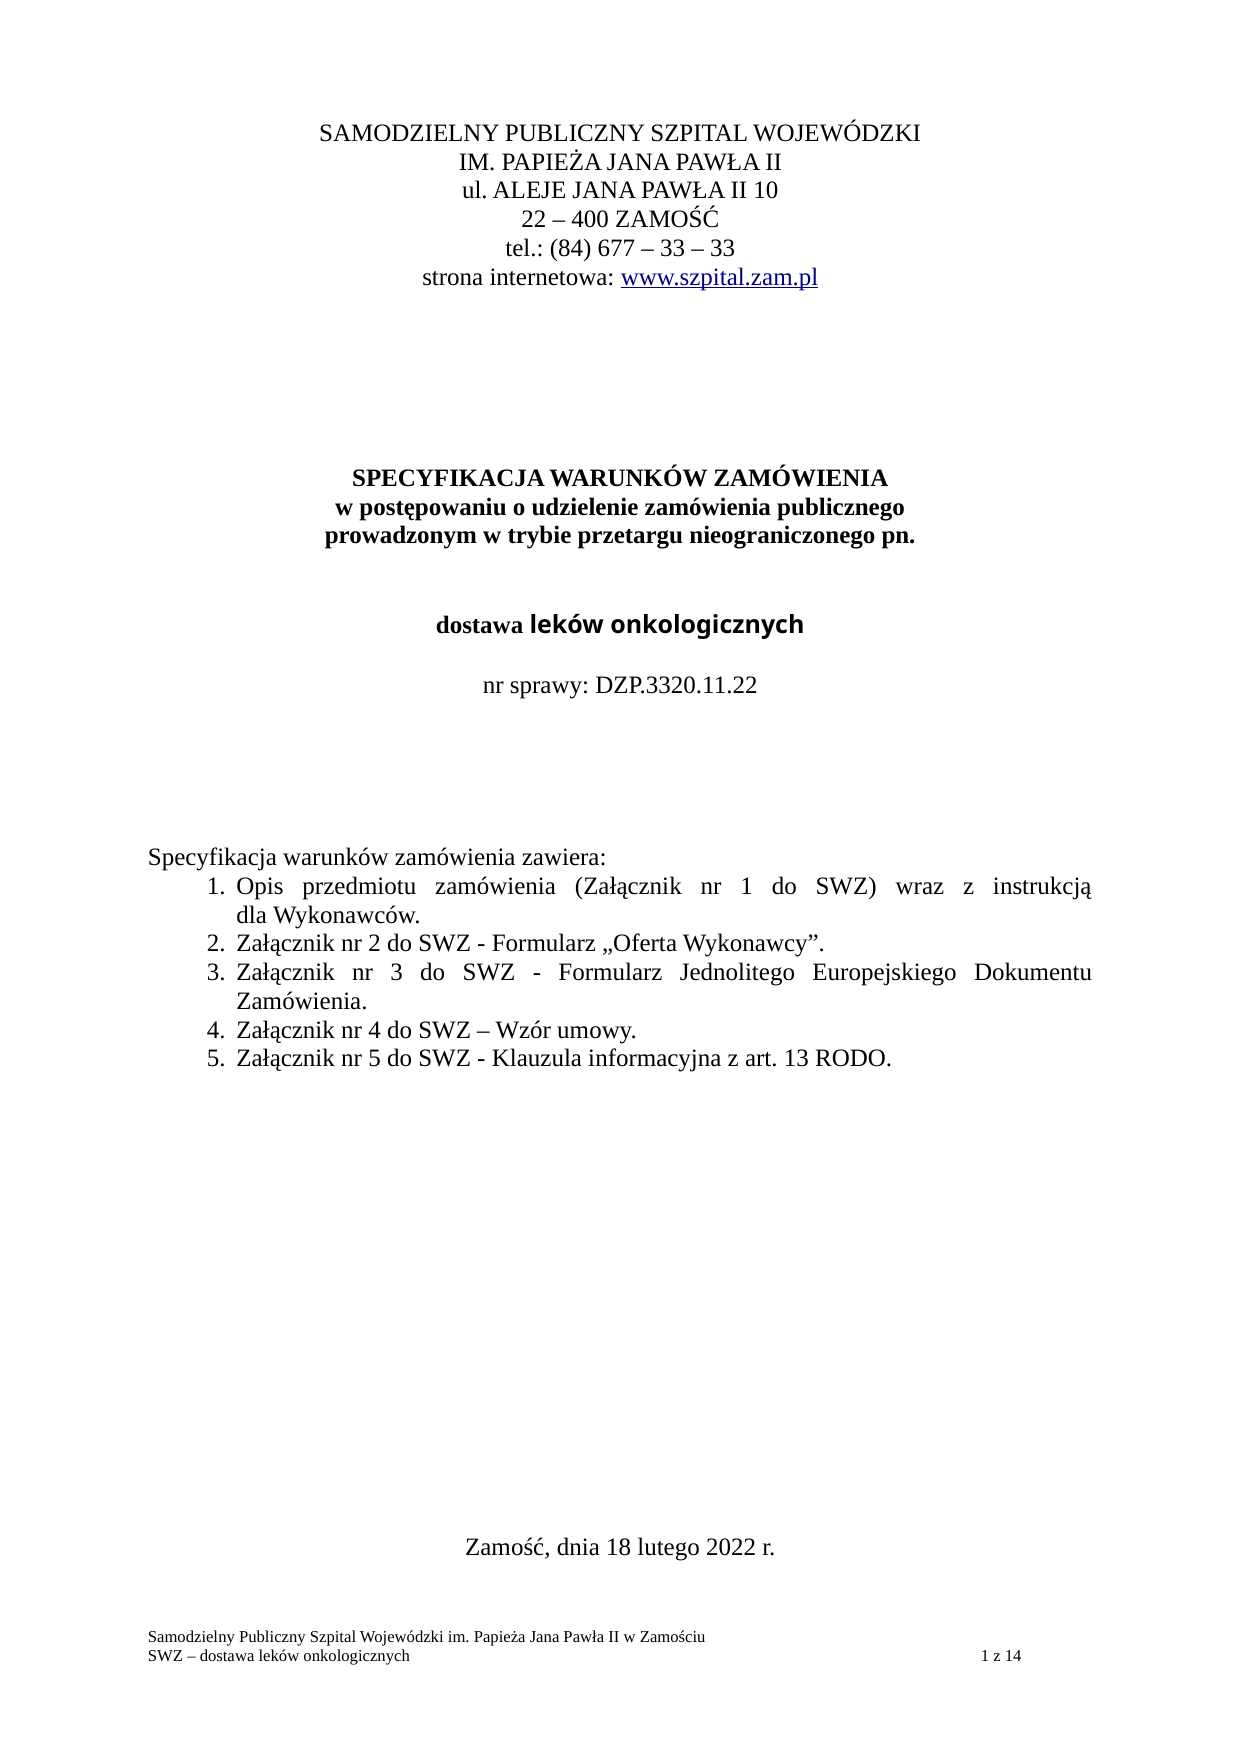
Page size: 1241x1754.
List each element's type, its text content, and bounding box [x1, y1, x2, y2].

text w postępowaniu o udzielenie zamówienia publicznego [148, 492, 1093, 521]
text 22 – 400 ZAMOŚĆ [148, 204, 1093, 233]
list Opis przedmiotu zamówienia (Załącznik nr 1 do SWZ) wraz z instrukcją dla Wykonawców. [207, 871, 1093, 928]
text dostawa leków onkologicznych [148, 607, 1093, 641]
text SAMODZIELNY PUBLICZNY SZPITAL WOJEWÓDZKI [148, 118, 1093, 147]
text IM. PAPIEŻA JANA PAWŁA II [148, 147, 1093, 176]
list Załącznik nr 4 do SWZ – Wzór umowy. [207, 1015, 1093, 1043]
text SPECYFIKACJA WARUNKÓW ZAMÓWIENIA [148, 463, 1093, 492]
text nr sprawy: DZP.3320.11.22 [148, 670, 1093, 698]
text ul. ALEJE JANA PAWŁA II 10 [148, 176, 1093, 204]
list Załącznik nr 2 do SWZ - Formularz „Oferta Wykonawcy”. [207, 928, 1093, 957]
text prowadzonym w trybie przetargu nieograniczonego pn. [148, 521, 1093, 549]
text Zamość, dnia 18 lutego 2022 r. [148, 1532, 1093, 1561]
list Załącznik nr 5 do SWZ - Klauzula informacyjna z art. 13 RODO. [207, 1043, 1093, 1072]
text Specyfikacja warunków zamówienia zawiera: [148, 842, 1093, 871]
text strona internetowa: www.szpital.zam.pl [148, 262, 1093, 291]
list Załącznik nr 3 do SWZ - Formularz Jednolitego Europejskiego Dokumentu Zamówienia. [207, 957, 1093, 1015]
text tel.: (84) 677 – 33 – 33 [148, 233, 1093, 262]
